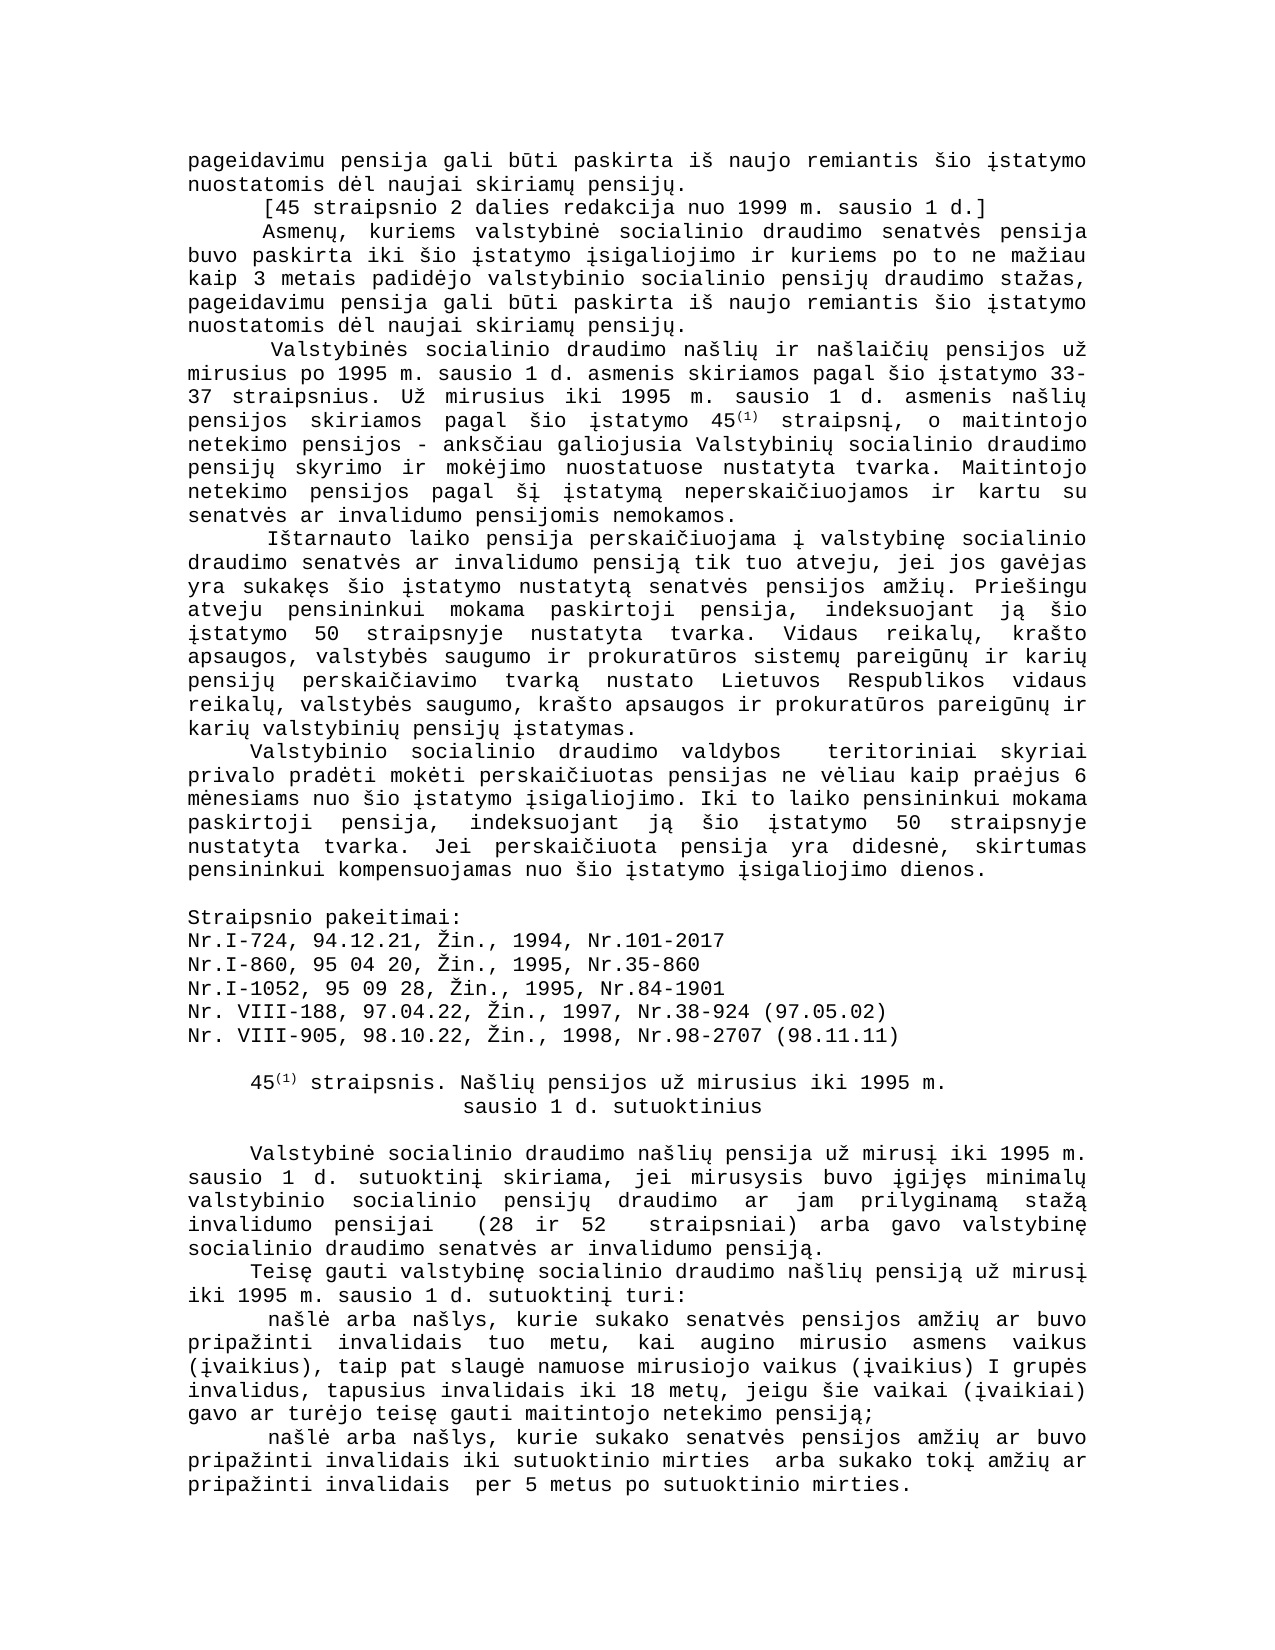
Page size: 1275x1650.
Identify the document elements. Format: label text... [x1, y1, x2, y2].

text Nr.I-860, 95 04 20, Žin., 1995, Nr.35-860 [187, 954, 1087, 978]
text Asmenų, kuriems valstybinė socialinio draudimo senatvės pensija buvo paskirta iki šio įstatymo įsigaliojimo ir kuriems po to ne mažiau kaip 3 metais padidėjo valstybinio socialinio pensijų draudimo stažas, pageidavimu pensija gali būti paskirta iš naujo remiantis šio įstatymo nuostatomis dėl naujai skiriamų pensijų. [187, 221, 1087, 339]
text Nr.I-724, 94.12.21, Žin., 1994, Nr.101-2017 [187, 930, 1087, 954]
text Teisę gauti valstybinę socialinio draudimo našlių pensiją už mirusį iki 1995 m. sausio 1 d. sutuoktinį turi: [187, 1261, 1087, 1309]
text Valstybinės socialinio draudimo našlių ir našlaičių pensijos už mirusius po 1995 m. sausio 1 d. asmenis skiriamos pagal šio įstatymo 33-37 straipsnius. Už mirusius iki 1995 m. sausio 1 d. asmenis našlių pensijos skiriamos pagal šio įstatymo 45(1) straipsnį, o maitintojo netekimo pensijos - anksčiau galiojusia Valstybinių socialinio draudimo pensijų skyrimo ir mokėjimo nuostatuose nustatyta tvarka. Maitintojo netekimo pensijos pagal šį įstatymą neperskaičiuojamos ir kartu su senatvės ar invalidumo pensijomis nemokamos. [187, 339, 1087, 528]
text Nr. VIII-188, 97.04.22, Žin., 1997, Nr.38-924 (97.05.02) [187, 1001, 1087, 1025]
text Valstybinė socialinio draudimo našlių pensija už mirusį iki 1995 m. sausio 1 d. sutuoktinį skiriama, jei mirusysis buvo įgijęs minimalų valstybinio socialinio pensijų draudimo ar jam prilyginamą stažą invalidumo pensijai (28 ir 52 straipsniai) arba gavo valstybinę socialinio draudimo senatvės ar invalidumo pensiją. [187, 1143, 1087, 1261]
text pageidavimu pensija gali būti paskirta iš naujo remiantis šio įstatymo nuostatomis dėl naujai skiriamų pensijų. [187, 150, 1087, 197]
text našlė arba našlys, kurie sukako senatvės pensijos amžių ar buvo pripažinti invalidais tuo metu, kai augino mirusio asmens vaikus (įvaikius), taip pat slaugė namuose mirusiojo vaikus (įvaikius) I grupės invalidus, tapusius invalidais iki 18 metų, jeigu šie vaikai (įvaikiai) gavo ar turėjo teisę gauti maitintojo netekimo pensiją; [187, 1309, 1087, 1427]
text [45 straipsnio 2 dalies redakcija nuo 1999 m. sausio 1 d.] [187, 197, 1087, 221]
text sausio 1 d. sutuoktinius [187, 1096, 1087, 1119]
text Nr.I-1052, 95 09 28, Žin., 1995, Nr.84-1901 [187, 978, 1087, 1001]
text našlė arba našlys, kurie sukako senatvės pensijos amžių ar buvo pripažinti invalidais iki sutuoktinio mirties arba sukako tokį amžių ar pripažinti invalidais per 5 metus po sutuoktinio mirties. [187, 1427, 1087, 1498]
text Valstybinio socialinio draudimo valdybos teritoriniai skyriai privalo pradėti mokėti perskaičiuotas pensijas ne vėliau kaip praėjus 6 mėnesiams nuo šio įstatymo įsigaliojimo. Iki to laiko pensininkui mokama paskirtoji pensija, indeksuojant ją šio įstatymo 50 straipsnyje nustatyta tvarka. Jei perskaičiuota pensija yra didesnė, skirtumas pensininkui kompensuojamas nuo šio įstatymo įsigaliojimo dienos. [187, 741, 1087, 883]
text Ištarnauto laiko pensija perskaičiuojama į valstybinę socialinio draudimo senatvės ar invalidumo pensiją tik tuo atveju, jei jos gavėjas yra sukakęs šio įstatymo nustatytą senatvės pensijos amžių. Priešingu atveju pensininkui mokama paskirtoji pensija, indeksuojant ją šio įstatymo 50 straipsnyje nustatyta tvarka. Vidaus reikalų, krašto apsaugos, valstybės saugumo ir prokuratūros sistemų pareigūnų ir karių pensijų perskaičiavimo tvarką nustato Lietuvos Respublikos vidaus reikalų, valstybės saugumo, krašto apsaugos ir prokuratūros pareigūnų ir karių valstybinių pensijų įstatymas. [187, 528, 1087, 741]
text Straipsnio pakeitimai: [187, 907, 1087, 930]
text Nr. VIII-905, 98.10.22, Žin., 1998, Nr.98-2707 (98.11.11) [187, 1025, 1087, 1048]
text 45(1) straipsnis. Našlių pensijos už mirusius iki 1995 m. [187, 1072, 1087, 1096]
